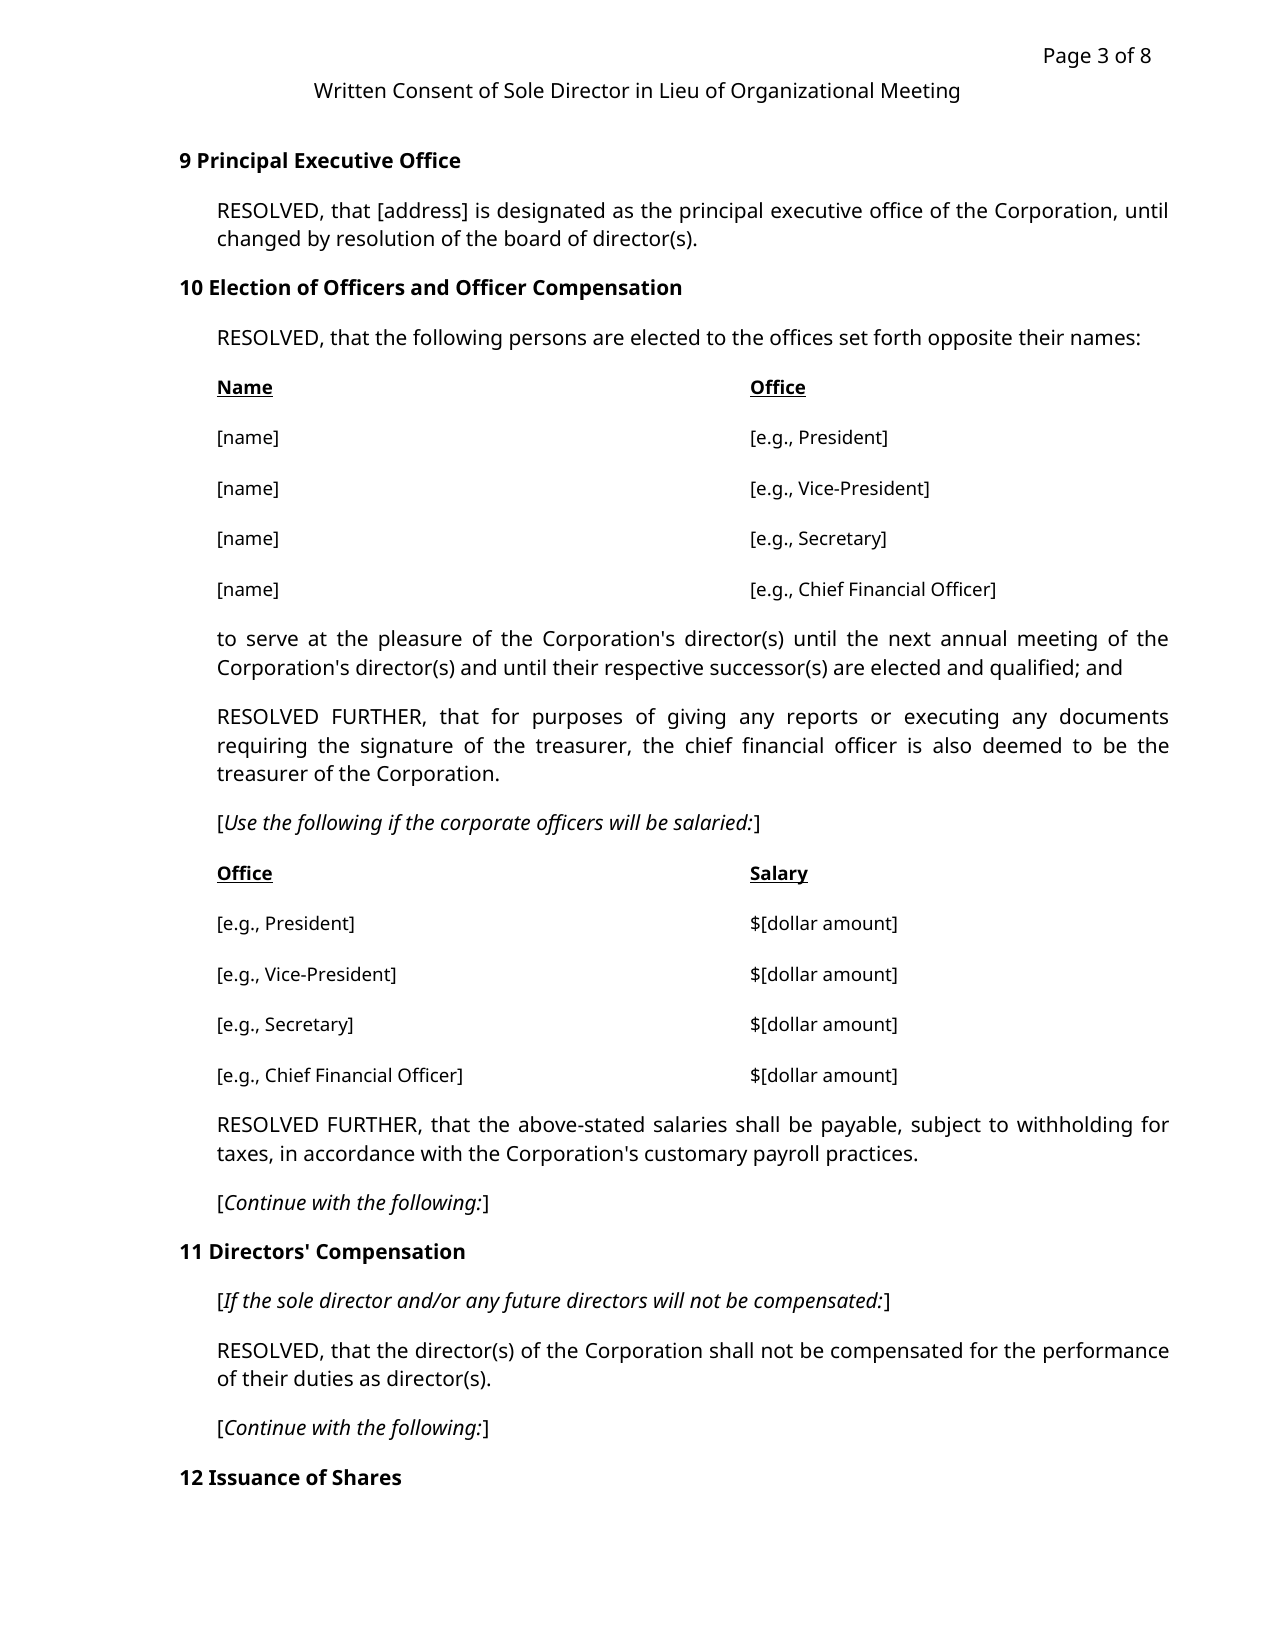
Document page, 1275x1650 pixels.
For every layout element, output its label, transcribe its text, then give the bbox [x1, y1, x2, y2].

table_cell $[dollar amount] [739, 989, 1272, 1039]
text [Continue with the following:] [217, 1188, 1171, 1216]
table_cell $[dollar amount] [739, 938, 1272, 988]
table_header Salary [739, 837, 1272, 887]
table_cell [e.g., Chief Financial Officer] [739, 553, 1272, 604]
text 9 Principal Executive Office [179, 146, 1171, 175]
table_cell [e.g., Secretary] [739, 503, 1272, 553]
table_cell [e.g., Chief Financial Officer] [205, 1039, 739, 1089]
text RESOLVED, that [address] is designated as the principal executive office of the Corporation, until changed by resolution of the board of director(s). [217, 196, 1171, 253]
table_cell $[dollar amount] [739, 888, 1272, 938]
text 12 Issuance of Shares [179, 1463, 1171, 1491]
text RESOLVED FURTHER, that the above-stated salaries shall be payable, subject to withholding for taxes, in accordance with the Corporation's customary payroll practices. [217, 1110, 1171, 1167]
table_cell [e.g., President] [739, 402, 1272, 452]
text RESOLVED, that the following persons are elected to the offices set forth opposite their names: [217, 323, 1171, 351]
table_header Office [205, 837, 739, 887]
table_cell [e.g., Vice-President] [205, 938, 739, 988]
text RESOLVED, that the director(s) of the Corporation shall not be compensated for the performance of their duties as director(s). [217, 1336, 1171, 1393]
text [Use the following if the corporate officers will be salaried:] [217, 808, 1171, 837]
text [If the sole director and/or any future directors will not be compensated:] [217, 1287, 1171, 1315]
text 11 Directors' Compensation [179, 1237, 1171, 1266]
table_cell [e.g., Vice-President] [739, 452, 1272, 503]
table_header Office [739, 351, 1272, 402]
table_cell $[dollar amount] [739, 1039, 1272, 1089]
text to serve at the pleasure of the Corporation's director(s) until the next annual meeting of the Corporation's director(s) and until their respective successor(s) are elected and qualified; and [217, 624, 1171, 681]
table_cell [name] [205, 402, 739, 452]
table_cell [e.g., Secretary] [205, 989, 739, 1039]
table_cell [e.g., President] [205, 888, 739, 938]
text RESOLVED FURTHER, that for purposes of giving any reports or executing any documents requiring the signature of the treasurer, the chief financial officer is also deemed to be the treasurer of the Corporation. [217, 702, 1171, 788]
table_cell [name] [205, 553, 739, 604]
table_cell [name] [205, 452, 739, 503]
text [Continue with the following:] [217, 1413, 1171, 1442]
table_header Name [205, 351, 739, 402]
text 10 Election of Officers and Officer Compensation [179, 273, 1171, 302]
table_cell [name] [205, 503, 739, 553]
